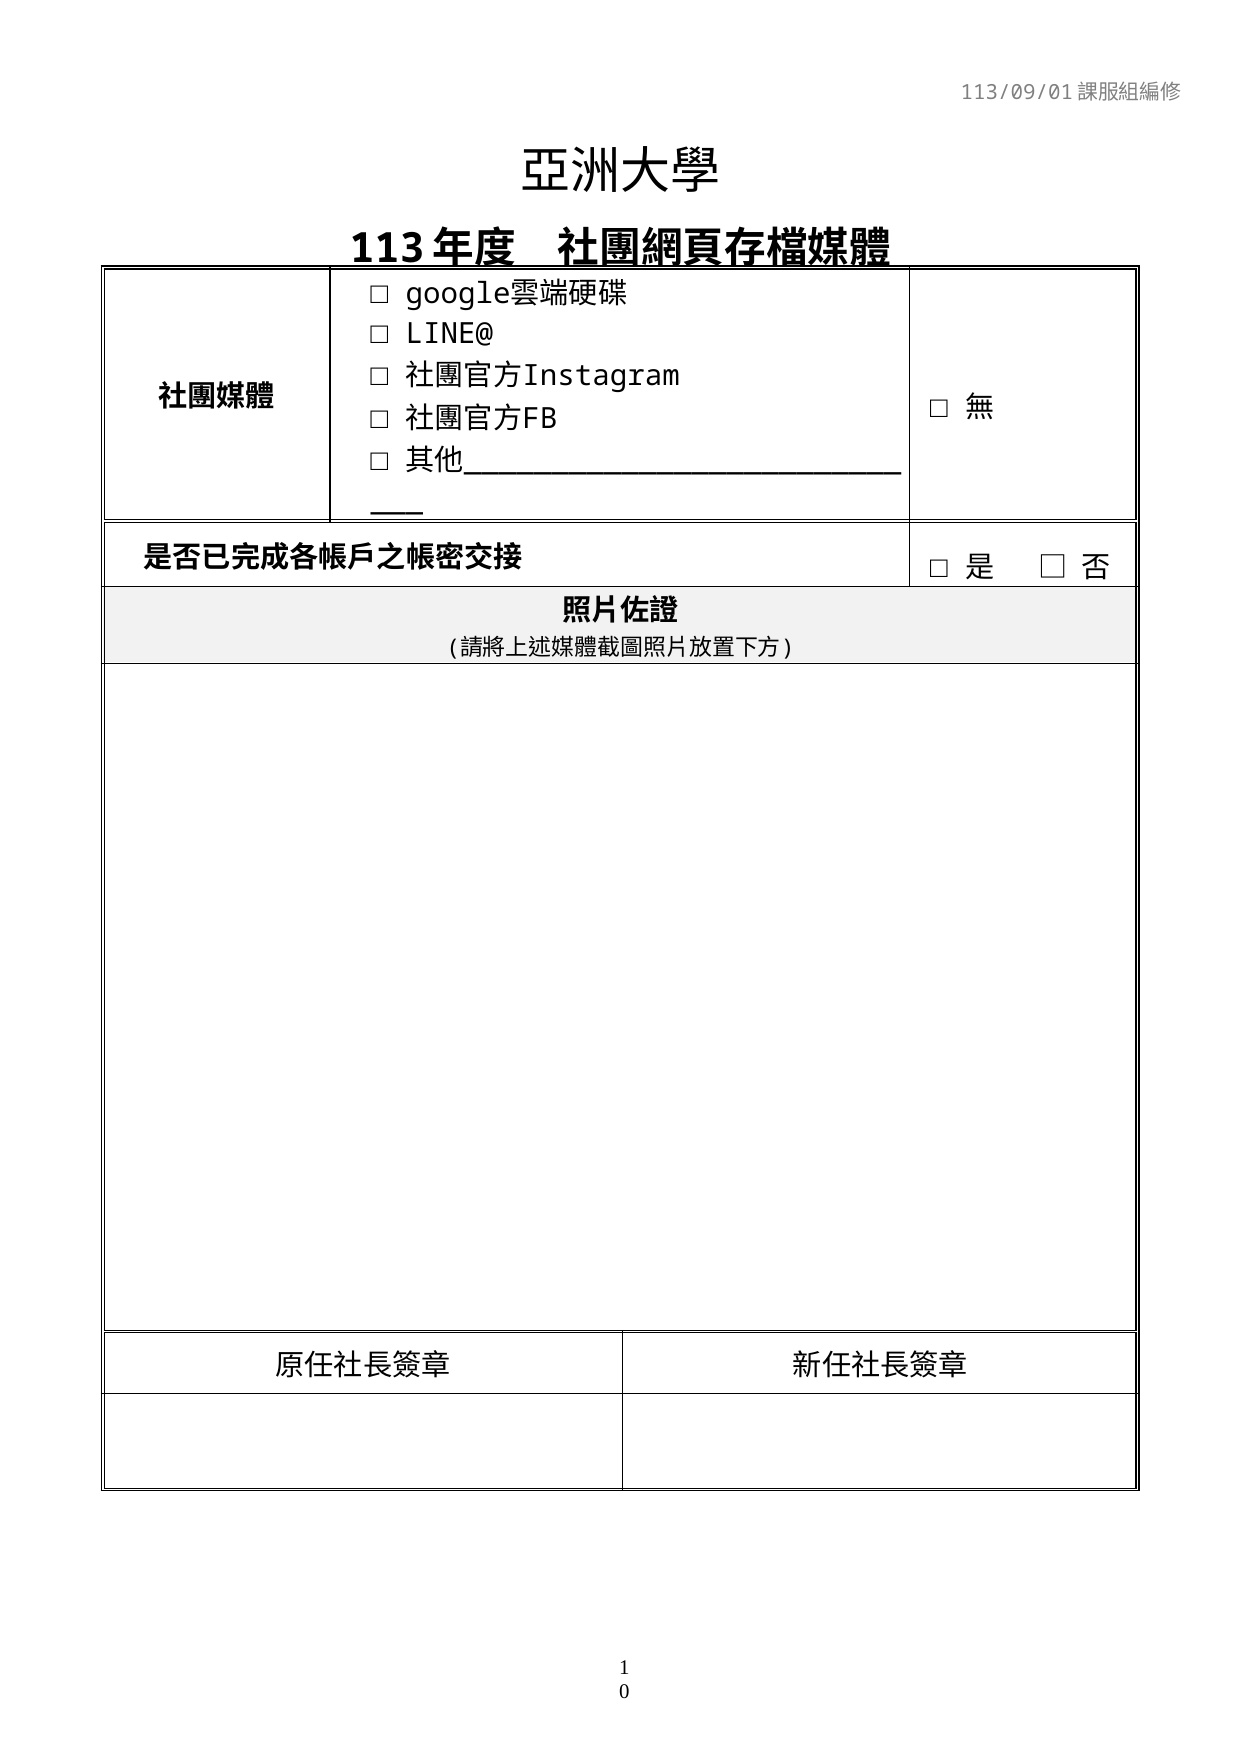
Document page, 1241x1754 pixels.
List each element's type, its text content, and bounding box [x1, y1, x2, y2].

table_cell [105, 1394, 622, 1488]
text 113年度 社團網頁存檔媒體 [59, 202, 1181, 265]
table_cell 原任社長簽章 [105, 1333, 622, 1392]
table_header □ google雲端硬碟 □ LINE@ □ 社團官方Instagram □ 社團官方FB □ 其他____________________________ [331, 270, 909, 519]
table_cell 新任社長簽章 [623, 1333, 1135, 1392]
table_cell □ 是 □ 否 [910, 523, 1135, 586]
text 亞洲大學 [59, 130, 1181, 202]
table_header □ 無 [910, 270, 1135, 519]
table_cell [623, 1394, 1135, 1488]
table_cell [105, 664, 1135, 1330]
table_cell 是否已完成各帳戶之帳密交接 [105, 523, 909, 586]
table_cell 照片佐證 (請將上述媒體截圖照片放置下方) [105, 587, 1135, 662]
table_header 社團媒體 [105, 270, 329, 519]
